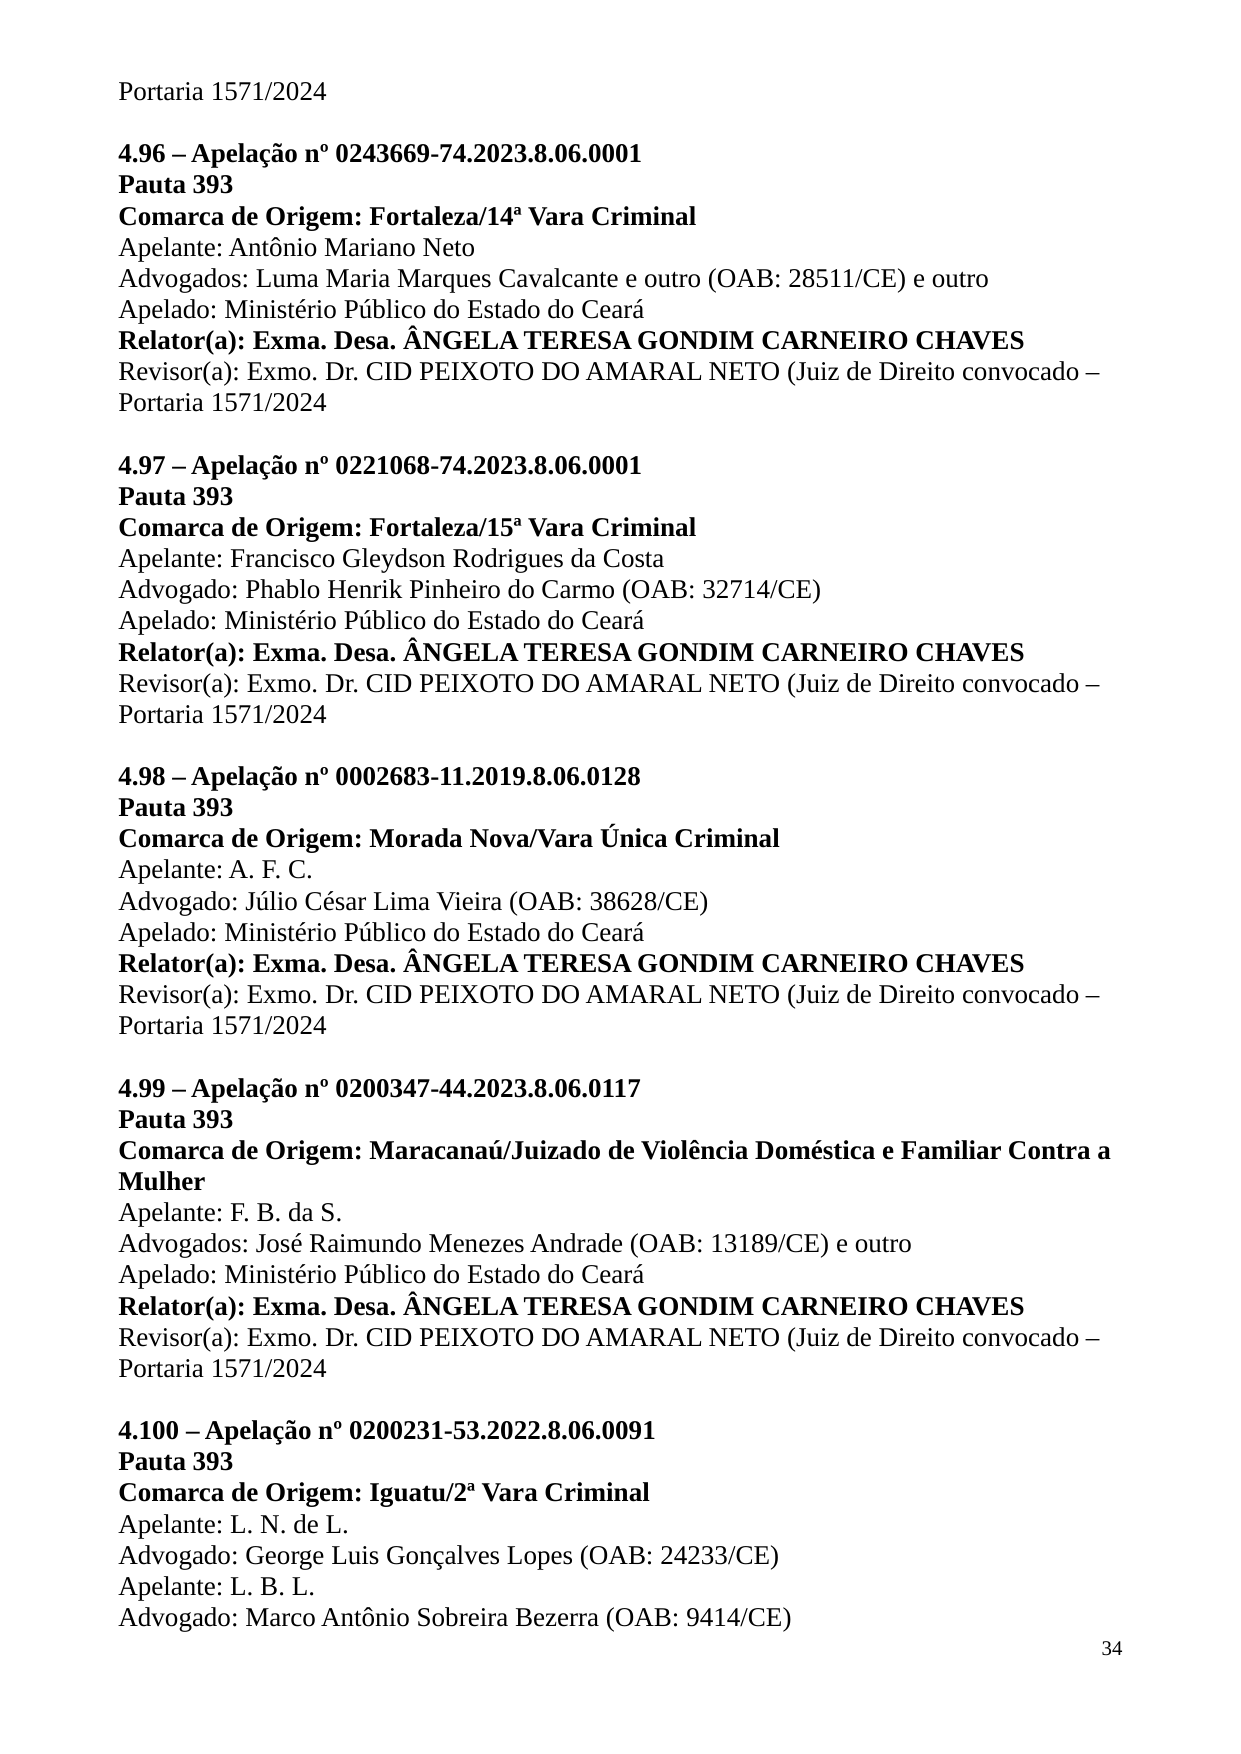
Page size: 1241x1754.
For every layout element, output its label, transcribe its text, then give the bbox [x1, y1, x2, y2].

text Apelado: Ministério Público do Estado do Ceará [118, 916, 1122, 947]
text Pauta 393 [118, 791, 1122, 822]
text Relator(a): Exma. Desa. ÂNGELA TERESA GONDIM CARNEIRO CHAVES [118, 947, 1122, 978]
text Relator(a): Exma. Desa. ÂNGELA TERESA GONDIM CARNEIRO CHAVES [118, 324, 1122, 355]
text 4.98 – Apelação nº 0002683-11.2019.8.06.0128 [118, 760, 1122, 791]
text Relator(a): Exma. Desa. ÂNGELA TERESA GONDIM CARNEIRO CHAVES [118, 636, 1122, 667]
text Pauta 393 [118, 1445, 1122, 1477]
text Revisor(a): Exmo. Dr. CID PEIXOTO DO AMARAL NETO (Juiz de Direito convocado – Portaria 1571/2024 [118, 1321, 1122, 1383]
text Comarca de Origem: Fortaleza/14ª Vara Criminal [118, 199, 1122, 231]
text Comarca de Origem: Fortaleza/15ª Vara Criminal [118, 511, 1122, 542]
text Apelado: Ministério Público do Estado do Ceará [118, 293, 1122, 324]
text Comarca de Origem: Maracanaú/Juizado de Violência Doméstica e Familiar Contra a Mulher [118, 1134, 1122, 1196]
text Apelante: A. F. C. [118, 854, 1122, 885]
text Pauta 393 [118, 168, 1122, 199]
text 4.100 – Apelação nº 0200231-53.2022.8.06.0091 [118, 1414, 1122, 1445]
text Apelado: Ministério Público do Estado do Ceará [118, 1258, 1122, 1290]
text Pauta 393 [118, 1103, 1122, 1134]
text Apelante: L. N. de L. [118, 1508, 1122, 1539]
text Advogado: Phablo Henrik Pinheiro do Carmo (OAB: 32714/CE) [118, 573, 1122, 604]
text 4.96 – Apelação nº 0243669-74.2023.8.06.0001 [118, 137, 1122, 168]
text Advogado: Marco Antônio Sobreira Bezerra (OAB: 9414/CE) [118, 1601, 1122, 1632]
text Portaria 1571/2024 [118, 75, 1122, 106]
text Advogado: George Luis Gonçalves Lopes (OAB: 24233/CE) [118, 1539, 1122, 1570]
text Advogado: Júlio César Lima Vieira (OAB: 38628/CE) [118, 885, 1122, 916]
text Revisor(a): Exmo. Dr. CID PEIXOTO DO AMARAL NETO (Juiz de Direito convocado – Portaria 1571/2024 [118, 355, 1122, 418]
text 4.97 – Apelação nº 0221068-74.2023.8.06.0001 [118, 449, 1122, 480]
text Revisor(a): Exmo. Dr. CID PEIXOTO DO AMARAL NETO (Juiz de Direito convocado – Portaria 1571/2024 [118, 667, 1122, 729]
text Advogados: José Raimundo Menezes Andrade (OAB: 13189/CE) e outro [118, 1227, 1122, 1258]
text Revisor(a): Exmo. Dr. CID PEIXOTO DO AMARAL NETO (Juiz de Direito convocado – Portaria 1571/2024 [118, 978, 1122, 1041]
text Apelante: F. B. da S. [118, 1196, 1122, 1227]
text Apelante: Francisco Gleydson Rodrigues da Costa [118, 542, 1122, 573]
text Relator(a): Exma. Desa. ÂNGELA TERESA GONDIM CARNEIRO CHAVES [118, 1290, 1122, 1321]
text Comarca de Origem: Iguatu/2ª Vara Criminal [118, 1477, 1122, 1508]
text 4.99 – Apelação nº 0200347-44.2023.8.06.0117 [118, 1072, 1122, 1103]
text Advogados: Luma Maria Marques Cavalcante e outro (OAB: 28511/CE) e outro [118, 262, 1122, 293]
text Apelante: L. B. L. [118, 1570, 1122, 1601]
text Apelante: Antônio Mariano Neto [118, 231, 1122, 262]
text Pauta 393 [118, 480, 1122, 511]
text Comarca de Origem: Morada Nova/Vara Única Criminal [118, 822, 1122, 854]
text Apelado: Ministério Público do Estado do Ceará [118, 604, 1122, 636]
